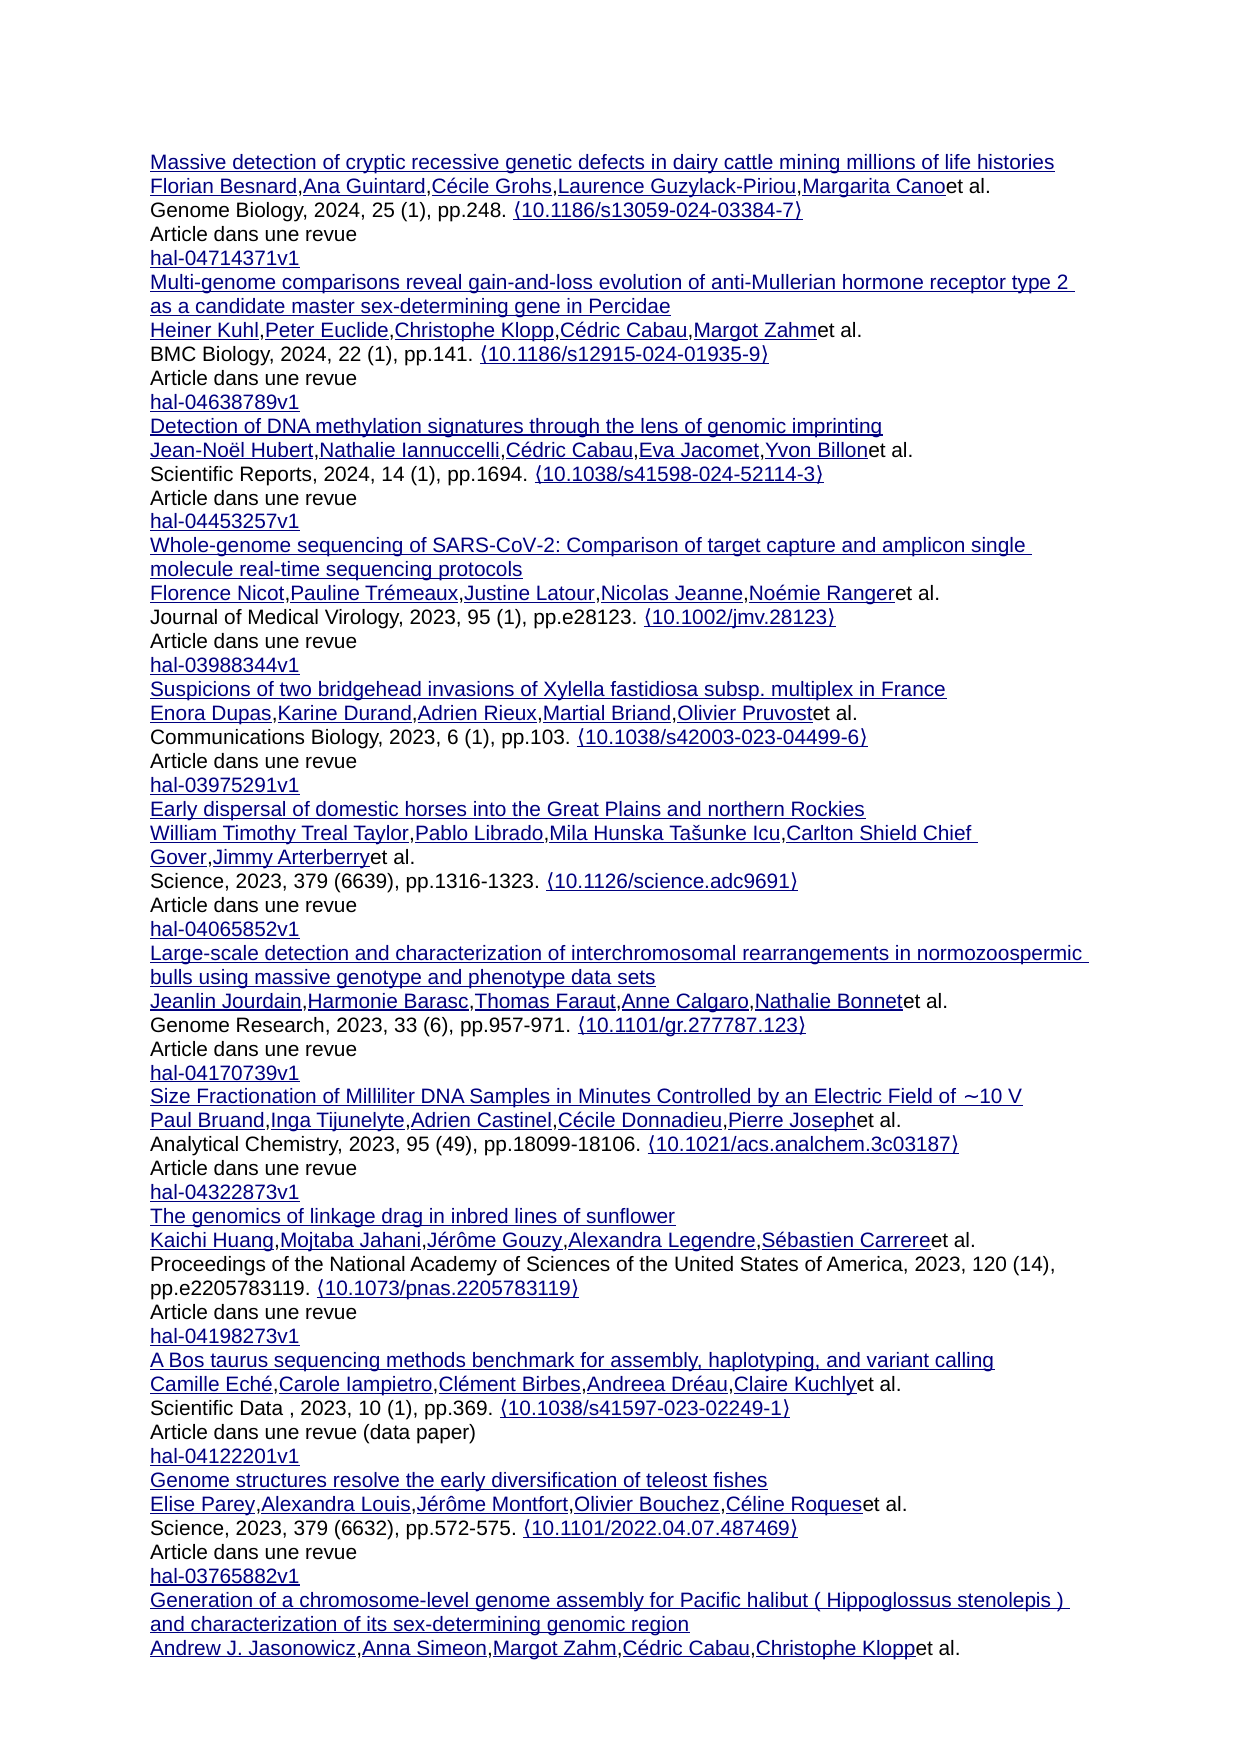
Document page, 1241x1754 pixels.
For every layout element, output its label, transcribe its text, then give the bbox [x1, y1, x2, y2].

table_cell Large-scale detection and characterization of interchromosomal rearrangements in normozoospermic bulls using massive genotype and phenotype data sets Jeanlin Jourdain,Harmonie Barasc,Thomas Faraut,Anne Calgaro,Nathalie Bonnetet al. Genome Research, 2023, 33 (6), pp.957-971. ⟨10.1101/gr.277787.123⟩ Article dans une revue hal-04170739v1 [150, 941, 1090, 1084]
table_cell Massive detection of cryptic recessive genetic defects in dairy cattle mining millions of life histories Florian Besnard,Ana Guintard,Cécile Grohs,Laurence Guzylack-Piriou,Margarita Canoet al. Genome Biology, 2024, 25 (1), pp.248. ⟨10.1186/s13059-024-03384-7⟩ Article dans une revue hal-04714371v1 [150, 150, 1090, 270]
table_cell Genome structures resolve the early diversification of teleost fishes Elise Parey,Alexandra Louis,Jérôme Montfort,Olivier Bouchez,Céline Roqueset al. Science, 2023, 379 (6632), pp.572-575. ⟨10.1101/2022.04.07.487469⟩ Article dans une revue hal-03765882v1 [150, 1468, 1090, 1587]
table_cell Early dispersal of domestic horses into the Great Plains and northern Rockies William Timothy Treal Taylor,Pablo Librado,Mila Hunska Tašunke Icu,Carlton Shield Chief Gover,Jimmy Arterberryet al. Science, 2023, 379 (6639), pp.1316-1323. ⟨10.1126/science.adc9691⟩ Article dans une revue hal-04065852v1 [150, 797, 1090, 941]
table_cell Size Fractionation of Milliliter DNA Samples in Minutes Controlled by an Electric Field of ∼10 V Paul Bruand,Inga Tijunelyte,Adrien Castinel,Cécile Donnadieu,Pierre Josephet al. Analytical Chemistry, 2023, 95 (49), pp.18099-18106. ⟨10.1021/acs.analchem.3c03187⟩ Article dans une revue hal-04322873v1 [150, 1084, 1090, 1204]
table_cell Multi-genome comparisons reveal gain-and-loss evolution of anti-Mullerian hormone receptor type 2 as a candidate master sex-determining gene in Percidae Heiner Kuhl,Peter Euclide,Christophe Klopp,Cédric Cabau,Margot Zahmet al. BMC Biology, 2024, 22 (1), pp.141. ⟨10.1186/s12915-024-01935-9⟩ Article dans une revue hal-04638789v1 [150, 270, 1090, 413]
table_cell Generation of a chromosome‐level genome assembly for Pacific halibut ( Hippoglossus stenolepis ) and characterization of its sex‐determining genomic region Andrew J. Jasonowicz,Anna Simeon,Margot Zahm,Cédric Cabau,Christophe Kloppet al. [150, 1588, 1090, 1659]
table_cell Whole‐genome sequencing of SARS‐CoV‐2: Comparison of target capture and amplicon single molecule real‐time sequencing protocols Florence Nicot,Pauline Trémeaux,Justine Latour,Nicolas Jeanne,Noémie Rangeret al. Journal of Medical Virology, 2023, 95 (1), pp.e28123. ⟨10.1002/jmv.28123⟩ Article dans une revue hal-03988344v1 [150, 533, 1090, 677]
table_cell A Bos taurus sequencing methods benchmark for assembly, haplotyping, and variant calling Camille Eché,Carole Iampietro,Clément Birbes,Andreea Dréau,Claire Kuchlyet al. Scientific Data , 2023, 10 (1), pp.369. ⟨10.1038/s41597-023-02249-1⟩ Article dans une revue (data paper) hal-04122201v1 [150, 1348, 1090, 1468]
table_cell Suspicions of two bridgehead invasions of Xylella fastidiosa subsp. multiplex in France Enora Dupas,Karine Durand,Adrien Rieux,Martial Briand,Olivier Pruvostet al. Communications Biology, 2023, 6 (1), pp.103. ⟨10.1038/s42003-023-04499-6⟩ Article dans une revue hal-03975291v1 [150, 677, 1090, 797]
table_cell The genomics of linkage drag in inbred lines of sunflower Kaichi Huang,Mojtaba Jahani,Jérôme Gouzy,Alexandra Legendre,Sébastien Carrereet al. Proceedings of the National Academy of Sciences of the United States of America, 2023, 120 (14), pp.e2205783119. ⟨10.1073/pnas.2205783119⟩ Article dans une revue hal-04198273v1 [150, 1204, 1090, 1348]
table_cell Detection of DNA methylation signatures through the lens of genomic imprinting Jean-Noël Hubert,Nathalie Iannuccelli,Cédric Cabau,Eva Jacomet,Yvon Billonet al. Scientific Reports, 2024, 14 (1), pp.1694. ⟨10.1038/s41598-024-52114-3⟩ Article dans une revue hal-04453257v1 [150, 414, 1090, 533]
